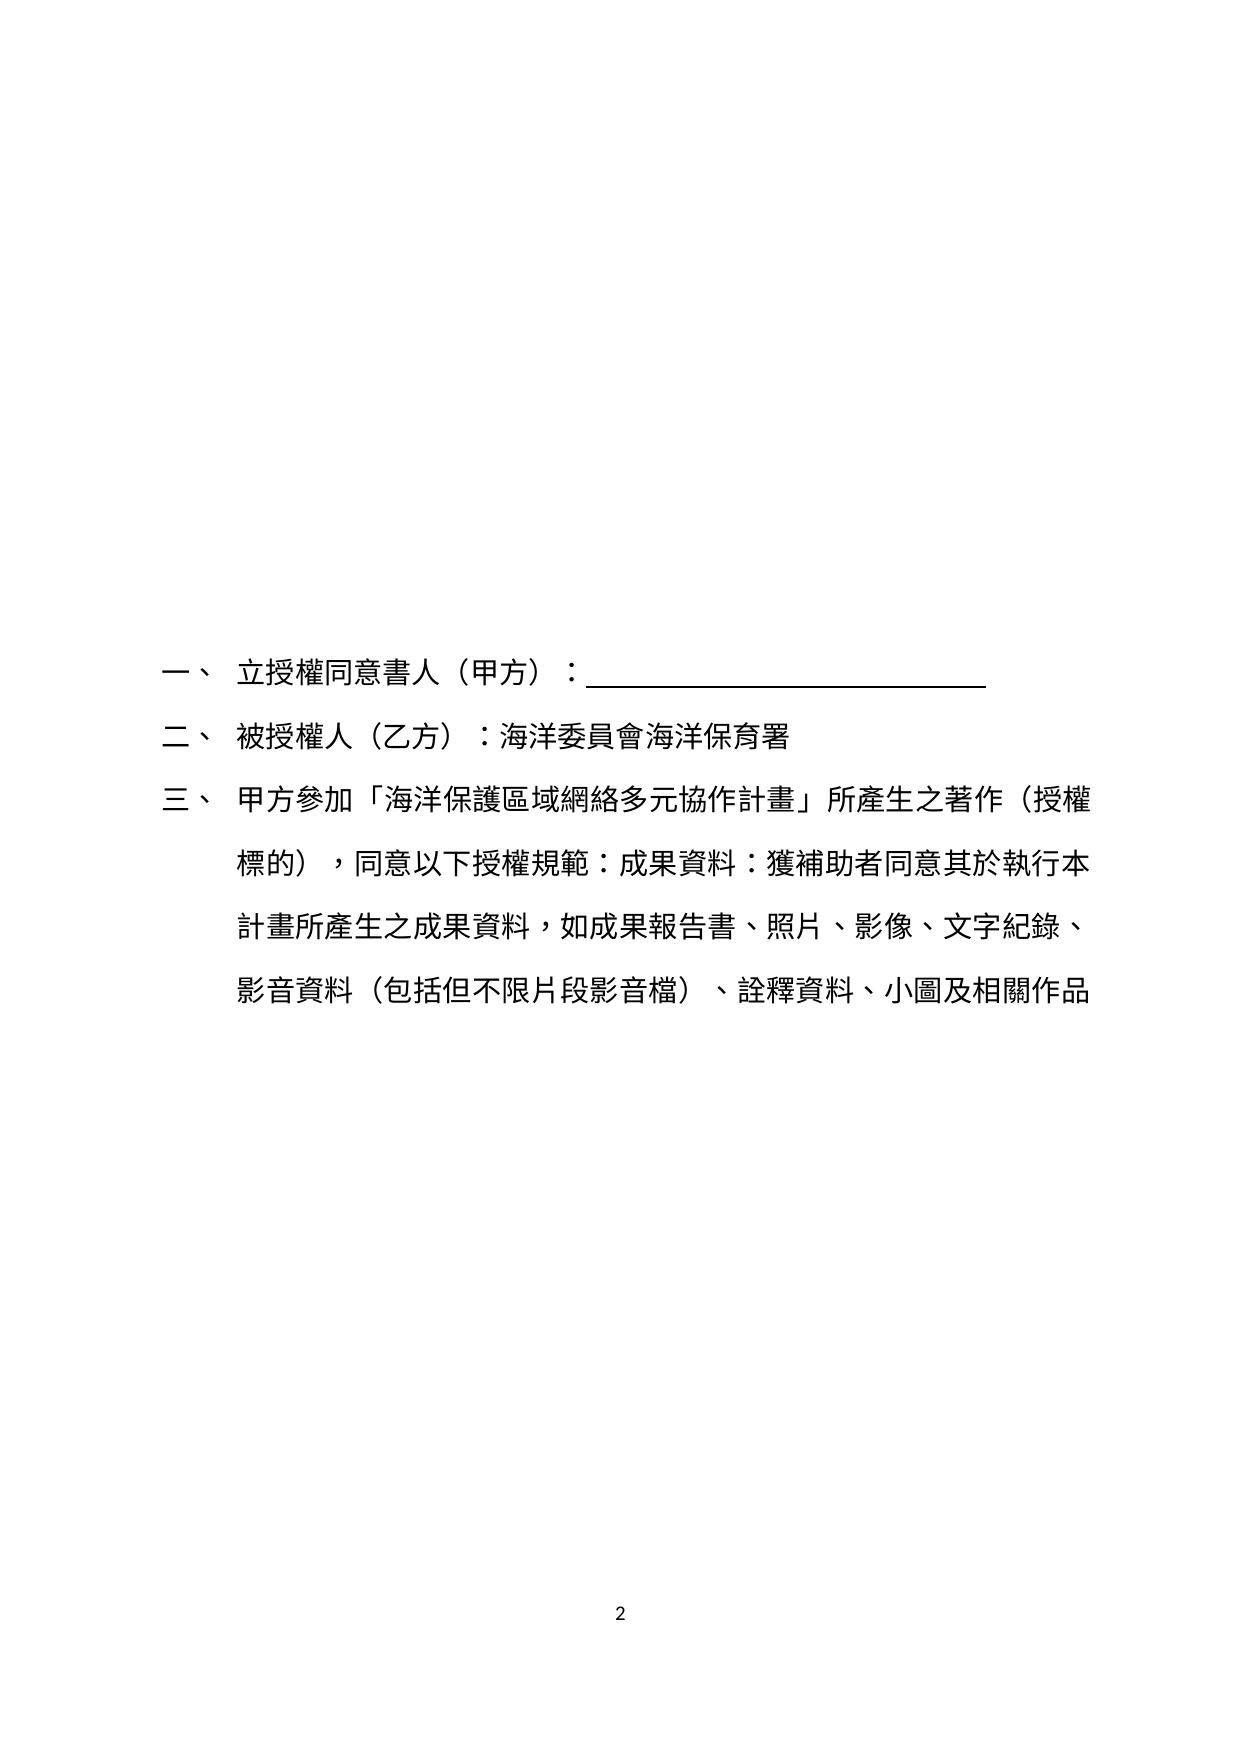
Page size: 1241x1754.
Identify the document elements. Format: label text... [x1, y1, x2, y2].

text 二、 被授權人（乙方）：海洋委員會海洋保育署 [161, 713, 1092, 756]
text 一、 立授權同意書人（甲方）： [161, 650, 1092, 692]
text 三、 甲方參加「海洋保護區域網絡多元協作計畫」所產生之著作（授權標的），同意以下授權規範：成果資料：獲補助者同意其於執行本計畫所產生之成果資料，如成果報告書、照片、影像、文字紀錄、影音資料（包括但不限片段影音檔）、詮釋資料、小圖及相關作品 [161, 777, 1092, 1009]
